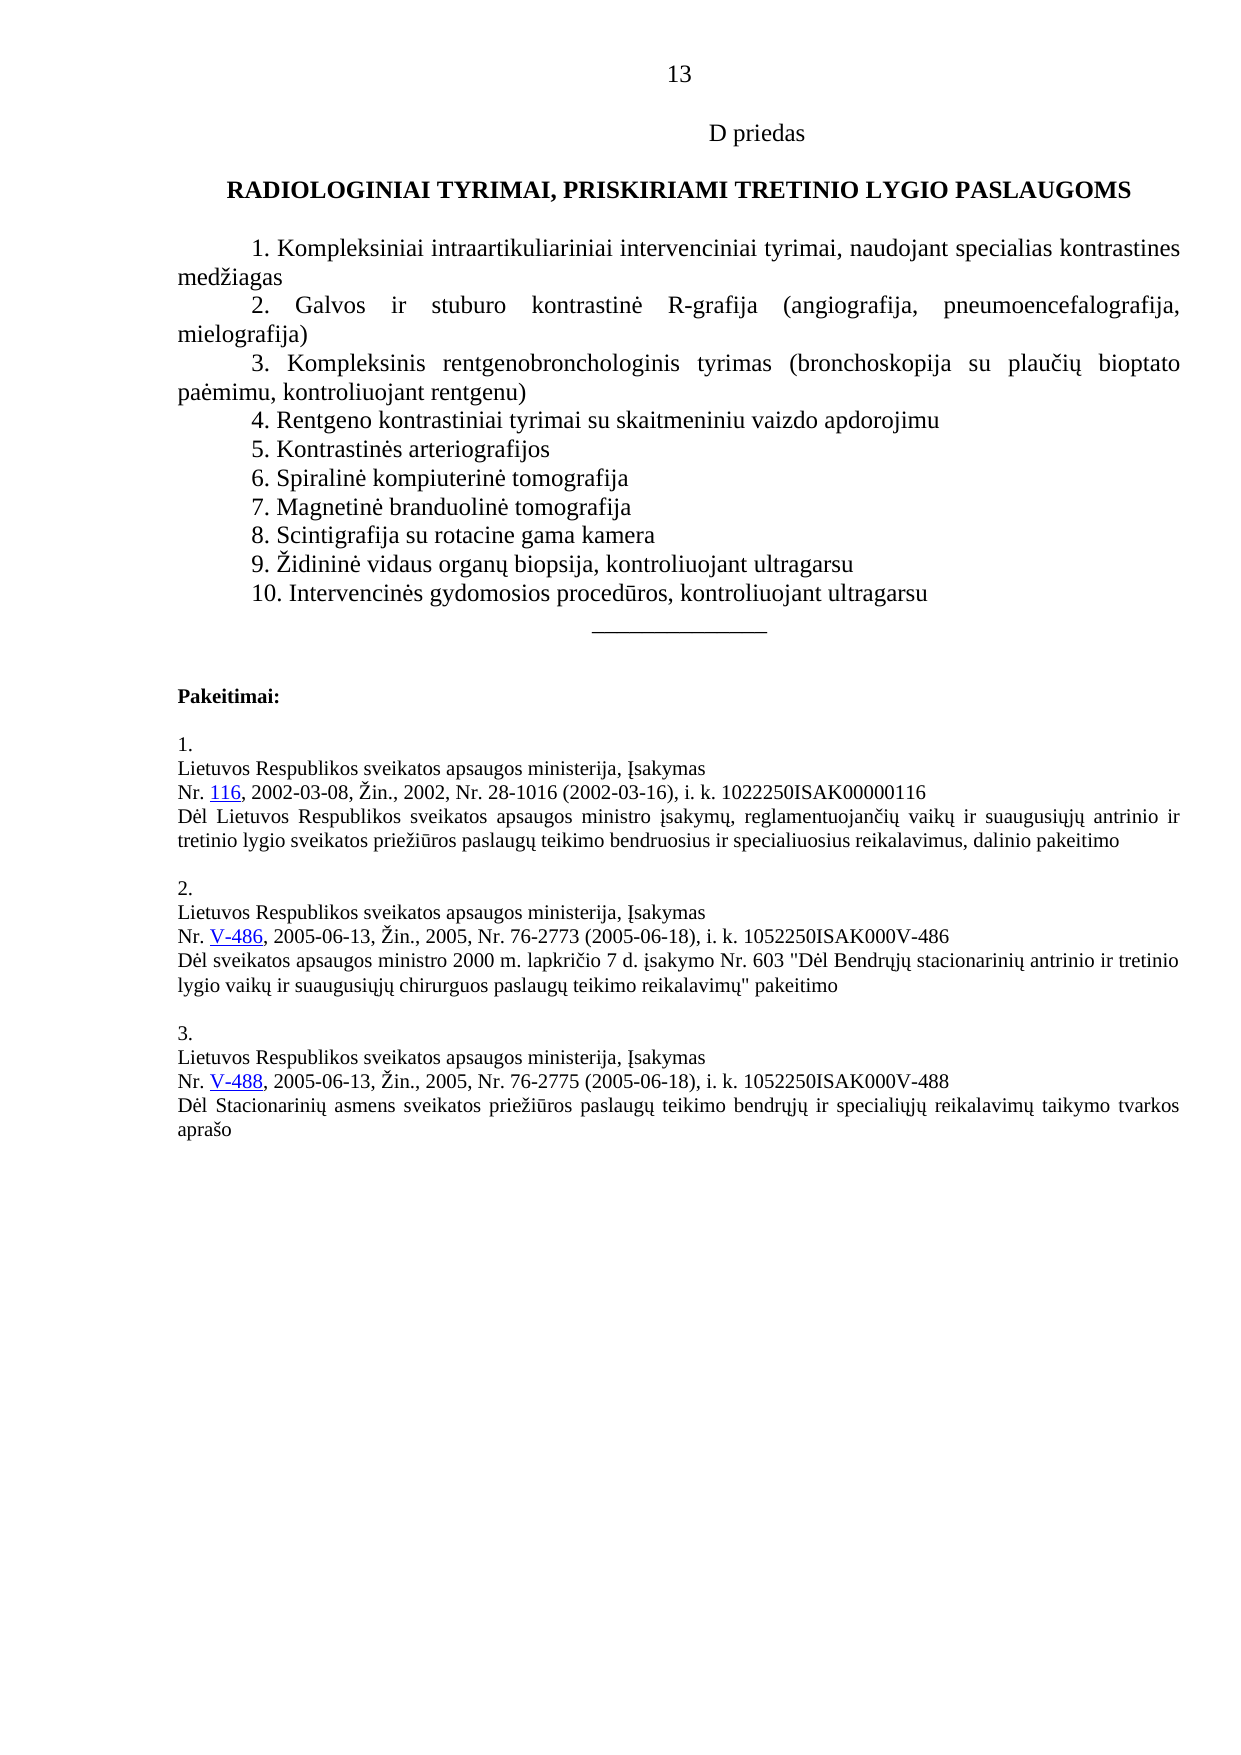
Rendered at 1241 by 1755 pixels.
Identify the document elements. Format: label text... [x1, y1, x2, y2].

text 2. Galvos ir stuburo kontrastinė R-grafija (angiografija, pneumoencefalografija, mielografija) [177, 291, 1181, 348]
text Dėl sveikatos apsaugos ministro 2000 m. lapkričio 7 d. įsakymo Nr. 603 "Dėl Bendrųjų stacionarinių antrinio ir tretinio lygio vaikų ir suaugusiųjų chirurguos paslaugų teikimo reikalavimų" pakeitimo [177, 948, 1181, 997]
text Dėl Stacionarinių asmens sveikatos priežiūros paslaugų teikimo bendrųjų ir specialiųjų reikalavimų taikymo tvarkos aprašo [177, 1093, 1181, 1141]
text 5. Kontrastinės arteriografijos [177, 434, 1181, 463]
text 1. [177, 732, 1181, 756]
text 3. [177, 1021, 1181, 1045]
text 3. Kompleksinis rentgenobronchologinis tyrimas (bronchoskopija su plaučių bioptato paėmimu, kontroliuojant rentgenu) [177, 348, 1181, 406]
text Nr. V-488, 2005-06-13, Žin., 2005, Nr. 76-2775 (2005-06-18), i. k. 1052250ISAK000V-488 [177, 1069, 1181, 1093]
text 9. Židininė vidaus organų biopsija, kontroliuojant ultragarsu [177, 549, 1181, 578]
text Pakeitimai: [177, 684, 1181, 708]
text D priedas [177, 118, 1181, 147]
text Nr. 116, 2002-03-08, Žin., 2002, Nr. 28-1016 (2002-03-16), i. k. 1022250ISAK00000116 [177, 780, 1181, 804]
text 4. Rentgeno kontrastiniai tyrimai su skaitmeniniu vaizdo apdorojimu [177, 406, 1181, 434]
text Lietuvos Respublikos sveikatos apsaugos ministerija, Įsakymas [177, 900, 1181, 924]
text 7. Magnetinė branduolinė tomografija [177, 492, 1181, 521]
text Lietuvos Respublikos sveikatos apsaugos ministerija, Įsakymas [177, 1045, 1181, 1069]
text 8. Scintigrafija su rotacine gama kamera [177, 521, 1181, 549]
text Dėl Lietuvos Respublikos sveikatos apsaugos ministro įsakymų, reglamentuojančių vaikų ir suaugusiųjų antrinio ir tretinio lygio sveikatos priežiūros paslaugų teikimo bendruosius ir specialiuosius reikalavimus, dalinio pakeitimo [177, 804, 1181, 852]
text 2. [177, 876, 1181, 900]
text 1. Kompleksiniai intraartikuliariniai intervenciniai tyrimai, naudojant specialias kontrastines medžiagas [177, 233, 1181, 291]
text 6. Spiralinė kompiuterinė tomografija [177, 463, 1181, 492]
text Lietuvos Respublikos sveikatos apsaugos ministerija, Įsakymas [177, 756, 1181, 780]
text RADIOLOGINIAI TYRIMAI, PRISKIRIAMI TRETINIO LYGIO PASLAUGOMS [177, 176, 1181, 204]
text ______________ [177, 607, 1181, 636]
text 10. Intervencinės gydomosios procedūros, kontroliuojant ultragarsu [177, 578, 1181, 607]
text Nr. V-486, 2005-06-13, Žin., 2005, Nr. 76-2773 (2005-06-18), i. k. 1052250ISAK000V-486 [177, 924, 1181, 948]
